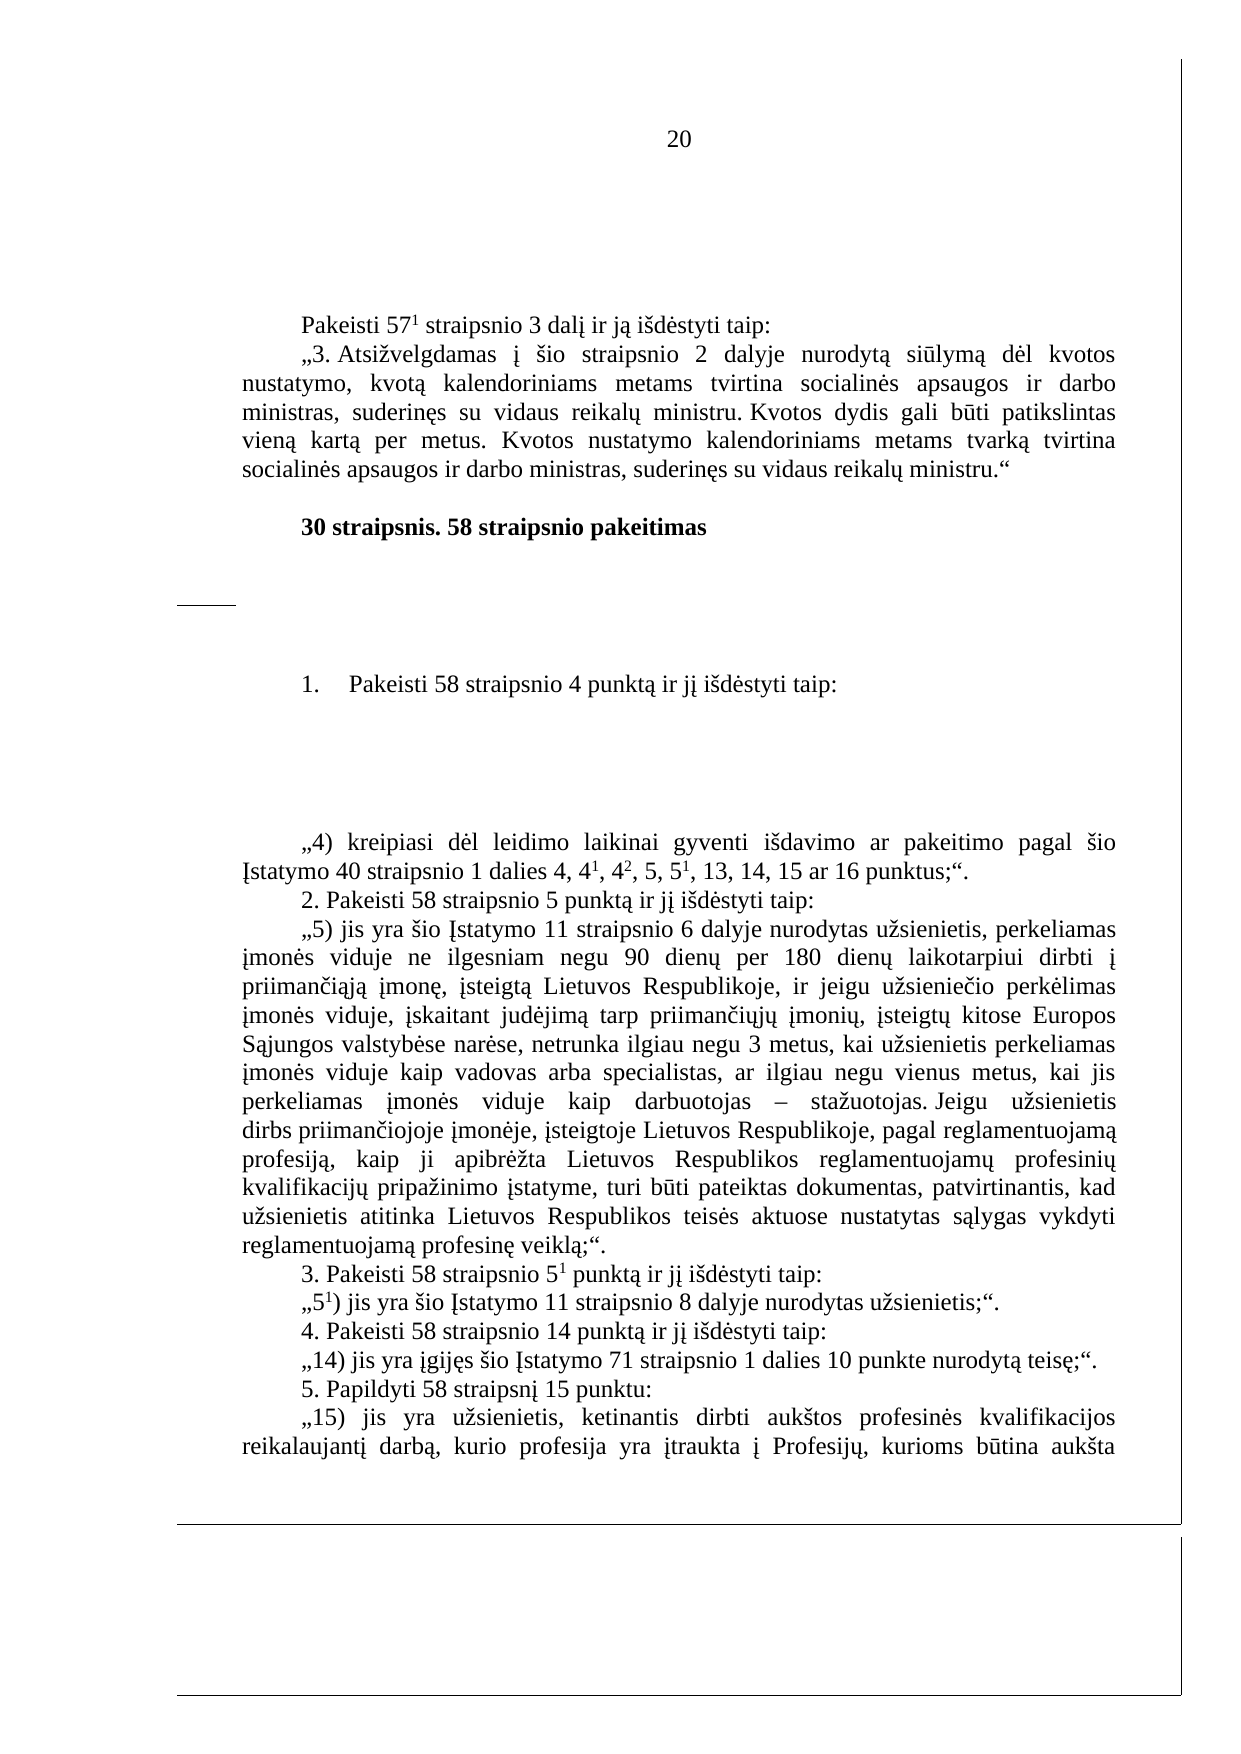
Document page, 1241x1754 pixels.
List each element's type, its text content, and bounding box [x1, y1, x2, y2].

text 30 straipsnis. 58 straipsnio pakeitimas [177, 512, 1181, 605]
text Pakeisti 571 straipsnio 3 dalį ir ją išdėstyti taip: [177, 246, 1181, 339]
text 1. Pakeisti 58 straipsnio 4 punktą ir jį išdėstyti taip: [236, 605, 1181, 763]
text „15) jis yra užsienietis, ketinantis dirbti aukštos profesinės kvalifikacijos reikalaujantį darbą, kurio profesija yra įtraukta į Profesijų, kurioms būtina aukšta [177, 1402, 1181, 1524]
text „14) jis yra įgijęs šio Įstatymo 71 straipsnio 1 dalies 10 punkte nurodytą teisę;“. [177, 1345, 1181, 1374]
text 3. Pakeisti 58 straipsnio 51 punktą ir jį išdėstyti taip: [177, 1259, 1181, 1287]
text „3. Atsižvelgdamas į šio straipsnio 2 dalyje nurodytą siūlymą dėl kvotos nustatymo, kvotą kalendoriniams metams tvirtina socialinės apsaugos ir darbo ministras, suderinęs su vidaus reikalų ministru. Kvotos dydis gali būti patikslintas vieną kartą per metus. Kvotos nustatymo kalendoriniams metams tvarką tvirtina socialinės apsaugos ir darbo ministras, suderinęs su vidaus reikalų ministru.“ [177, 339, 1181, 483]
text „4) kreipiasi dėl leidimo laikinai gyventi išdavimo ar pakeitimo pagal šio Įstatymo 40 straipsnio 1 dalies 4, 41, 42, 5, 51, 13, 14, 15 ar 16 punktus;“. [177, 763, 1181, 885]
text „5) jis yra šio Įstatymo 11 straipsnio 6 dalyje nurodytas užsienietis, perkeliamas įmonės viduje ne ilgesniam negu 90 dienų per 180 dienų laikotarpiui dirbti į priimančiąją įmonę, įsteigtą Lietuvos Respublikoje, ir jeigu užsieniečio perkėlimas įmonės viduje, įskaitant judėjimą tarp priimančiųjų įmonių, įsteigtų kitose Europos Sąjungos valstybėse narėse, netrunka ilgiau negu 3 metus, kai užsienietis perkeliamas įmonės viduje kaip vadovas arba specialistas, ar ilgiau negu vienus metus, kai jis perkeliamas įmonės viduje kaip darbuotojas – stažuotojas. Jeigu užsienietis dirbs priimančiojoje įmonėje, įsteigtoje Lietuvos Respublikoje, pagal reglamentuojamą profesiją, kaip ji apibrėžta Lietuvos Respublikos reglamentuojamų profesinių kvalifikacijų pripažinimo įstatyme, turi būti pateiktas dokumentas, patvirtinantis, kad užsienietis atitinka Lietuvos Respublikos teisės aktuose nustatytas sąlygas vykdyti reglamentuojamą profesinę veiklą;“. [177, 914, 1181, 1259]
text 5. Papildyti 58 straipsnį 15 punktu: [177, 1374, 1181, 1402]
text „51) jis yra šio Įstatymo 11 straipsnio 8 dalyje nurodytas užsienietis;“. [177, 1287, 1181, 1316]
text 4. Pakeisti 58 straipsnio 14 punktą ir jį išdėstyti taip: [177, 1316, 1181, 1345]
text 2. Pakeisti 58 straipsnio 5 punktą ir jį išdėstyti taip: [177, 885, 1181, 914]
